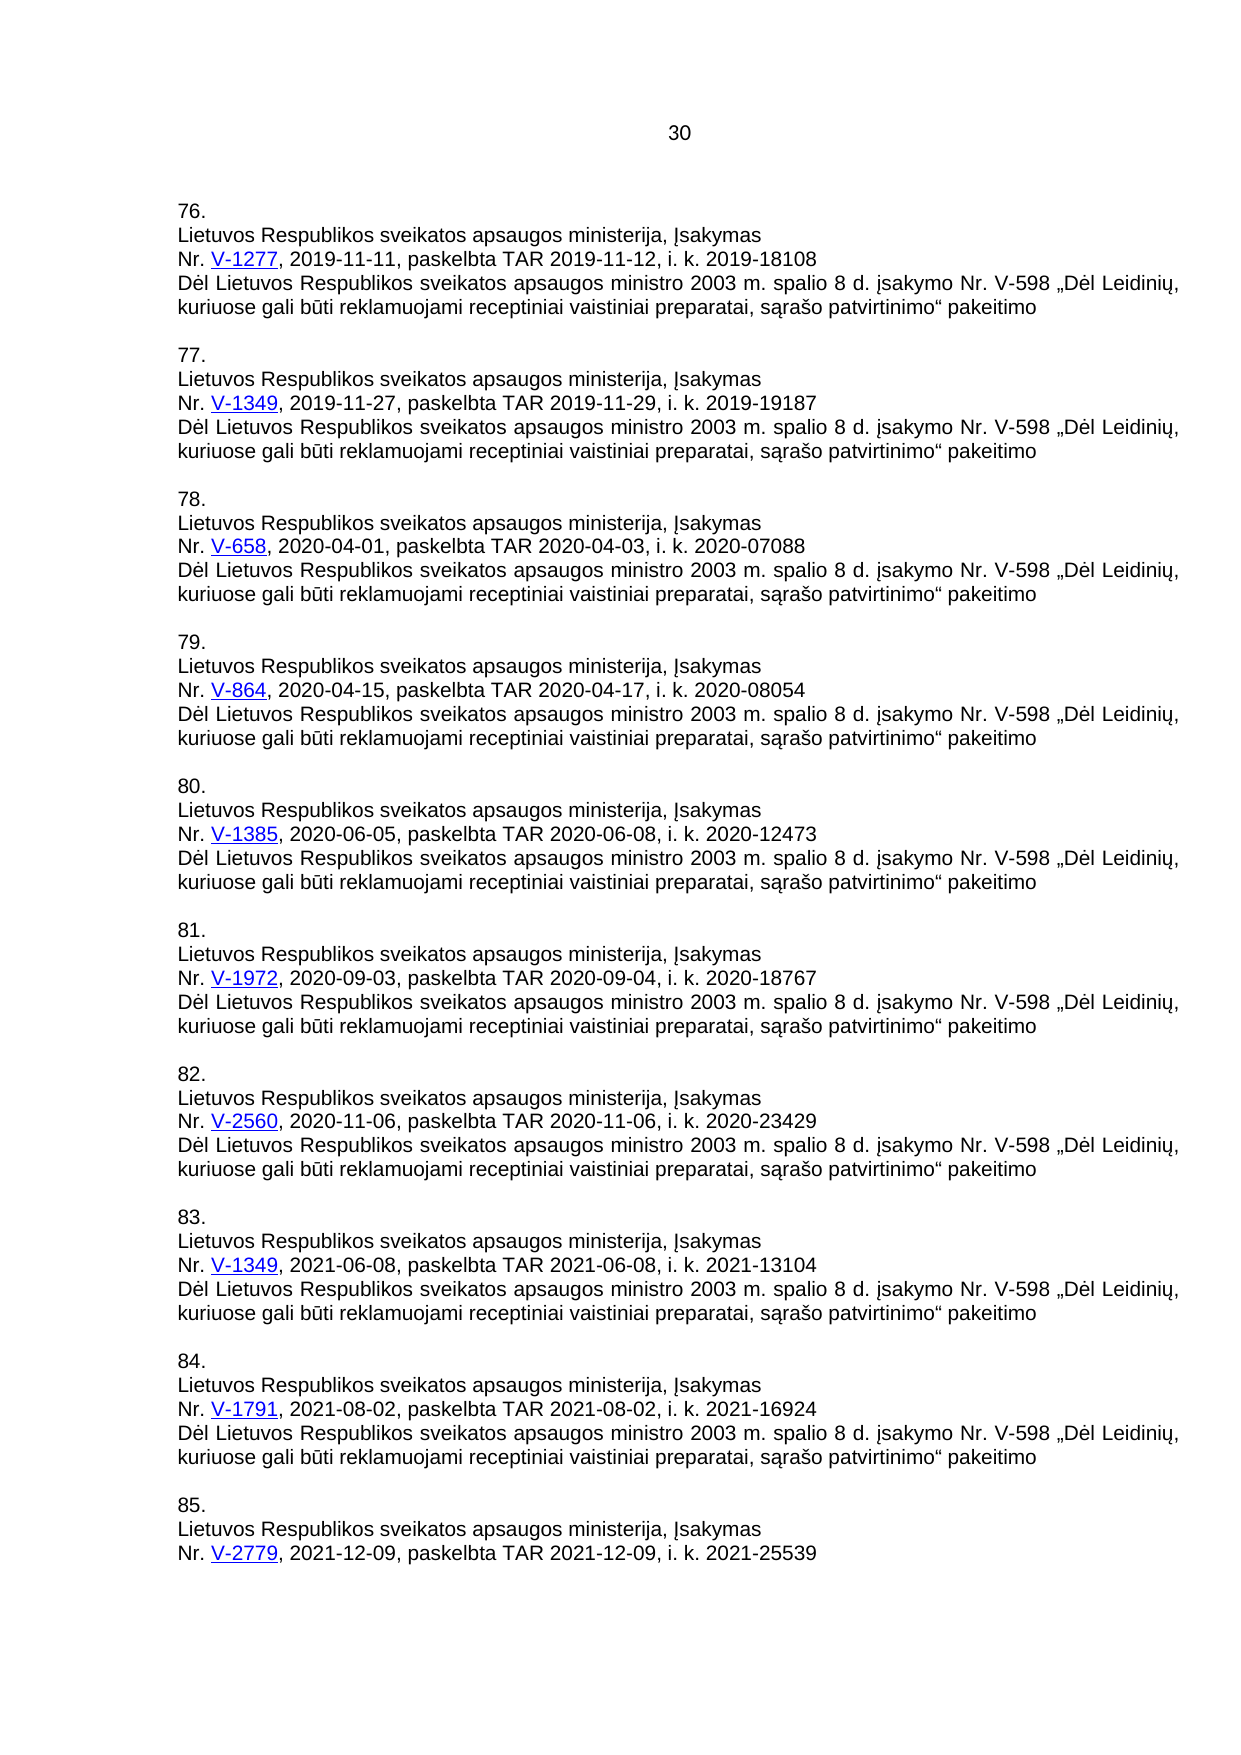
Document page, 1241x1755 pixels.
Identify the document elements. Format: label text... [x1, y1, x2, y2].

text Dėl Lietuvos Respublikos sveikatos apsaugos ministro 2003 m. spalio 8 d. įsakymo Nr. V-598 „Dėl Leidinių, kuriuose gali būti reklamuojami receptiniai vaistiniai preparatai, sąrašo patvirtinimo“ pakeitimo [177, 1133, 1181, 1181]
text Dėl Lietuvos Respublikos sveikatos apsaugos ministro 2003 m. spalio 8 d. įsakymo Nr. V-598 „Dėl Leidinių, kuriuose gali būti reklamuojami receptiniai vaistiniai preparatai, sąrašo patvirtinimo“ pakeitimo [177, 702, 1181, 750]
text 82. [177, 1061, 1181, 1085]
text Nr. V-864, 2020-04-15, paskelbta TAR 2020-04-17, i. k. 2020-08054 [177, 678, 1181, 702]
text Nr. V-658, 2020-04-01, paskelbta TAR 2020-04-03, i. k. 2020-07088 [177, 534, 1181, 558]
text Nr. V-1277, 2019-11-11, paskelbta TAR 2019-11-12, i. k. 2019-18108 [177, 247, 1181, 271]
text Dėl Lietuvos Respublikos sveikatos apsaugos ministro 2003 m. spalio 8 d. įsakymo Nr. V-598 „Dėl Leidinių, kuriuose gali būti reklamuojami receptiniai vaistiniai preparatai, sąrašo patvirtinimo“ pakeitimo [177, 558, 1181, 606]
text Lietuvos Respublikos sveikatos apsaugos ministerija, Įsakymas [177, 1085, 1181, 1109]
text 83. [177, 1205, 1181, 1229]
text 85. [177, 1493, 1181, 1517]
text Nr. V-1385, 2020-06-05, paskelbta TAR 2020-06-08, i. k. 2020-12473 [177, 822, 1181, 846]
text Nr. V-1349, 2019-11-27, paskelbta TAR 2019-11-29, i. k. 2019-19187 [177, 391, 1181, 414]
text Lietuvos Respublikos sveikatos apsaugos ministerija, Įsakymas [177, 367, 1181, 391]
text Nr. V-1972, 2020-09-03, paskelbta TAR 2020-09-04, i. k. 2020-18767 [177, 966, 1181, 989]
text Dėl Lietuvos Respublikos sveikatos apsaugos ministro 2003 m. spalio 8 d. įsakymo Nr. V-598 „Dėl Leidinių, kuriuose gali būti reklamuojami receptiniai vaistiniai preparatai, sąrašo patvirtinimo“ pakeitimo [177, 846, 1181, 894]
text 81. [177, 918, 1181, 942]
text 80. [177, 774, 1181, 798]
text Nr. V-2779, 2021-12-09, paskelbta TAR 2021-12-09, i. k. 2021-25539 [177, 1541, 1181, 1564]
text Lietuvos Respublikos sveikatos apsaugos ministerija, Įsakymas [177, 510, 1181, 534]
text 77. [177, 343, 1181, 367]
text 78. [177, 486, 1181, 510]
text Dėl Lietuvos Respublikos sveikatos apsaugos ministro 2003 m. spalio 8 d. įsakymo Nr. V-598 „Dėl Leidinių, kuriuose gali būti reklamuojami receptiniai vaistiniai preparatai, sąrašo patvirtinimo“ pakeitimo [177, 271, 1181, 319]
text Nr. V-1791, 2021-08-02, paskelbta TAR 2021-08-02, i. k. 2021-16924 [177, 1397, 1181, 1421]
text 84. [177, 1349, 1181, 1373]
text Dėl Lietuvos Respublikos sveikatos apsaugos ministro 2003 m. spalio 8 d. įsakymo Nr. V-598 „Dėl Leidinių, kuriuose gali būti reklamuojami receptiniai vaistiniai preparatai, sąrašo patvirtinimo“ pakeitimo [177, 989, 1181, 1037]
text Lietuvos Respublikos sveikatos apsaugos ministerija, Įsakymas [177, 654, 1181, 678]
text Nr. V-2560, 2020-11-06, paskelbta TAR 2020-11-06, i. k. 2020-23429 [177, 1109, 1181, 1133]
text Lietuvos Respublikos sveikatos apsaugos ministerija, Įsakymas [177, 1229, 1181, 1253]
text Dėl Lietuvos Respublikos sveikatos apsaugos ministro 2003 m. spalio 8 d. įsakymo Nr. V-598 „Dėl Leidinių, kuriuose gali būti reklamuojami receptiniai vaistiniai preparatai, sąrašo patvirtinimo“ pakeitimo [177, 414, 1181, 462]
text Nr. V-1349, 2021-06-08, paskelbta TAR 2021-06-08, i. k. 2021-13104 [177, 1253, 1181, 1277]
text Lietuvos Respublikos sveikatos apsaugos ministerija, Įsakymas [177, 1373, 1181, 1397]
text Dėl Lietuvos Respublikos sveikatos apsaugos ministro 2003 m. spalio 8 d. įsakymo Nr. V-598 „Dėl Leidinių, kuriuose gali būti reklamuojami receptiniai vaistiniai preparatai, sąrašo patvirtinimo“ pakeitimo [177, 1277, 1181, 1325]
text Dėl Lietuvos Respublikos sveikatos apsaugos ministro 2003 m. spalio 8 d. įsakymo Nr. V-598 „Dėl Leidinių, kuriuose gali būti reklamuojami receptiniai vaistiniai preparatai, sąrašo patvirtinimo“ pakeitimo [177, 1421, 1181, 1469]
text Lietuvos Respublikos sveikatos apsaugos ministerija, Įsakymas [177, 798, 1181, 822]
text Lietuvos Respublikos sveikatos apsaugos ministerija, Įsakymas [177, 942, 1181, 966]
text 79. [177, 630, 1181, 654]
text Lietuvos Respublikos sveikatos apsaugos ministerija, Įsakymas [177, 1517, 1181, 1541]
text 76. [177, 199, 1181, 223]
text Lietuvos Respublikos sveikatos apsaugos ministerija, Įsakymas [177, 223, 1181, 247]
